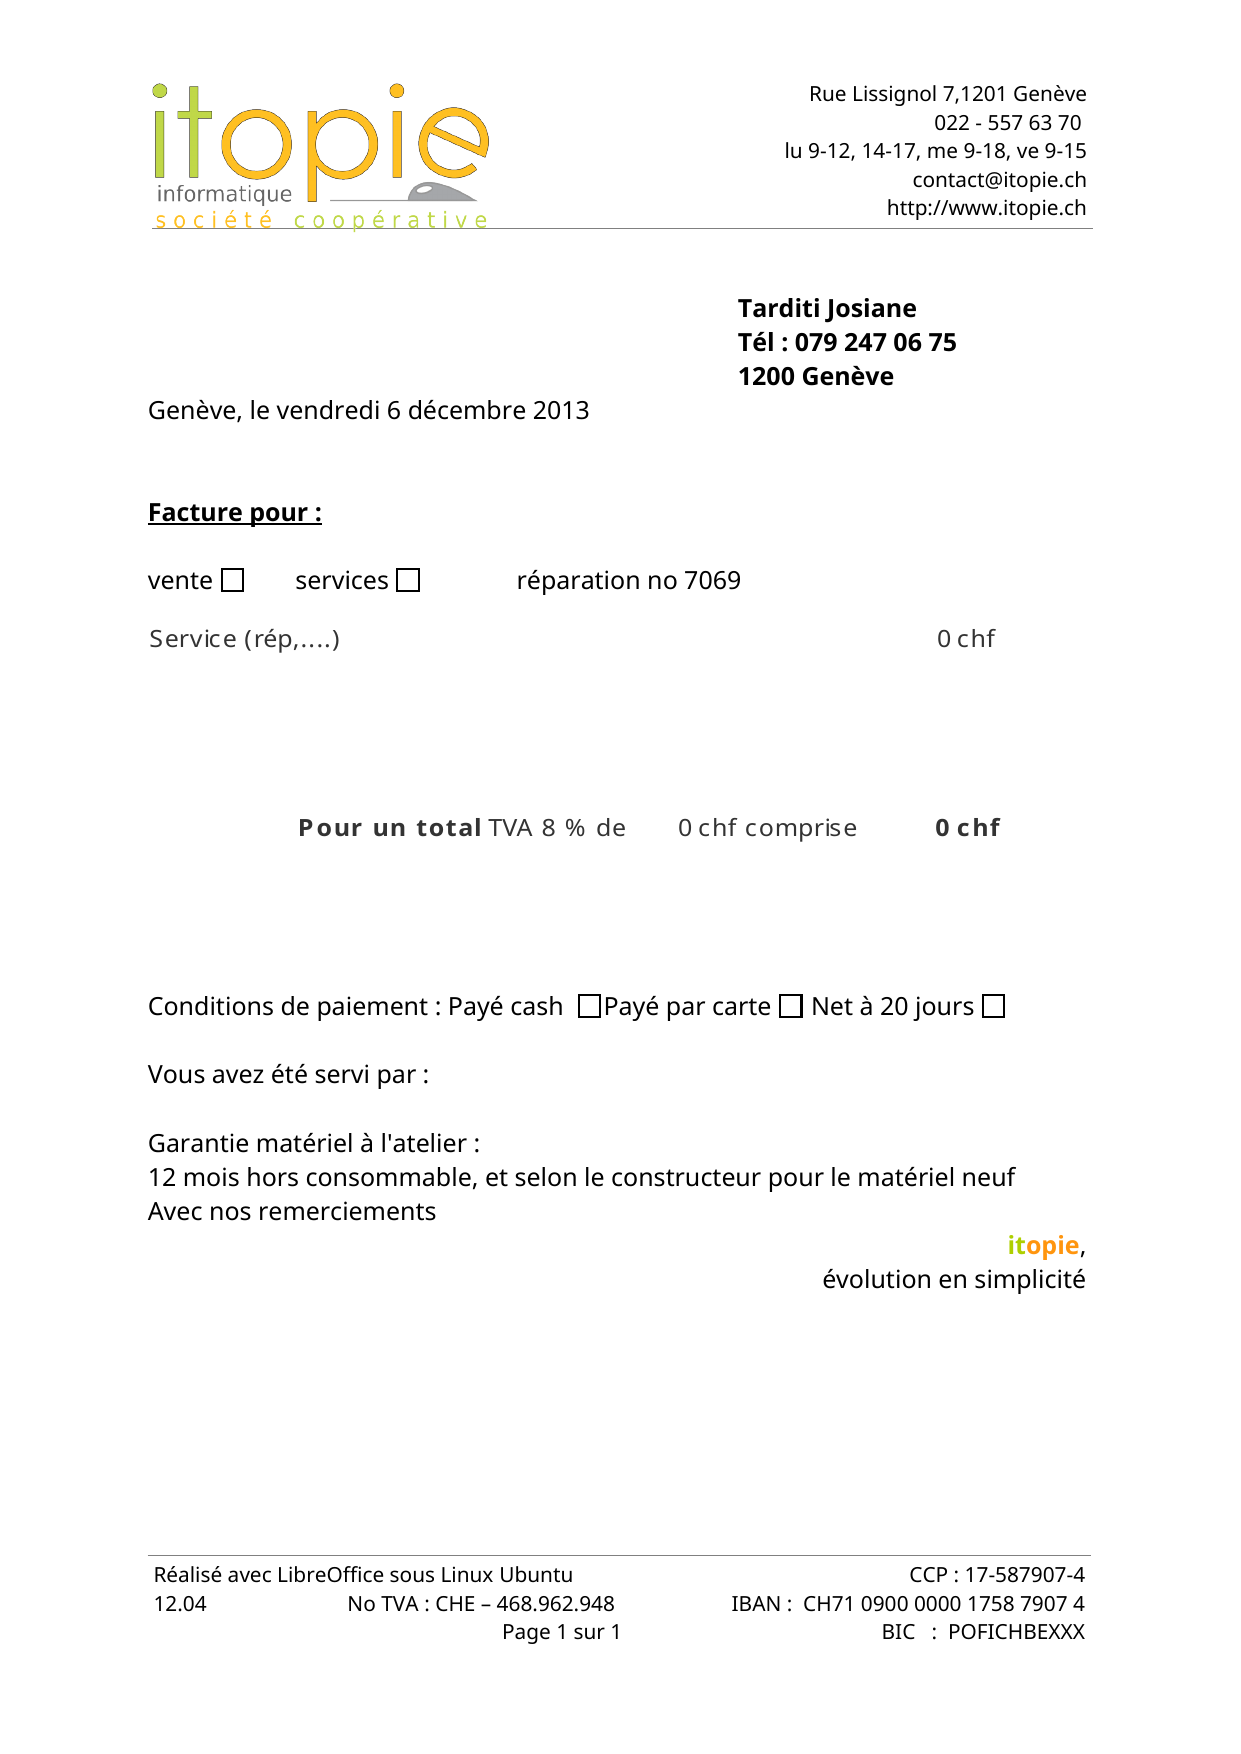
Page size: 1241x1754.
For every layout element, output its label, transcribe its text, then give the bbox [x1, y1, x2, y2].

text Genève, le vendredi 6 décembre 2013 [148, 392, 1093, 427]
text Garantie matériel à l'atelier : [148, 1125, 1093, 1159]
text 1200 Genève [148, 358, 1093, 392]
text Tél : 079 247 06 75 [148, 324, 1093, 358]
text Conditions de paiement : Payé cash Payé par carte Net à 20 jours [148, 989, 1093, 1023]
text Facture pour : [148, 495, 1093, 529]
text évolution en simplicité [148, 1262, 1093, 1296]
text Vous avez été servi par : [148, 1057, 1093, 1091]
text itopie, [148, 1227, 1093, 1262]
picture [138, 72, 500, 244]
text Avec nos remerciements [148, 1193, 1093, 1227]
text Tarditi Josiane [148, 290, 1093, 324]
text vente services réparation no 7069 [148, 563, 1093, 597]
text 12 mois hors consommable, et selon le constructeur pour le matériel neuf [148, 1159, 1093, 1193]
